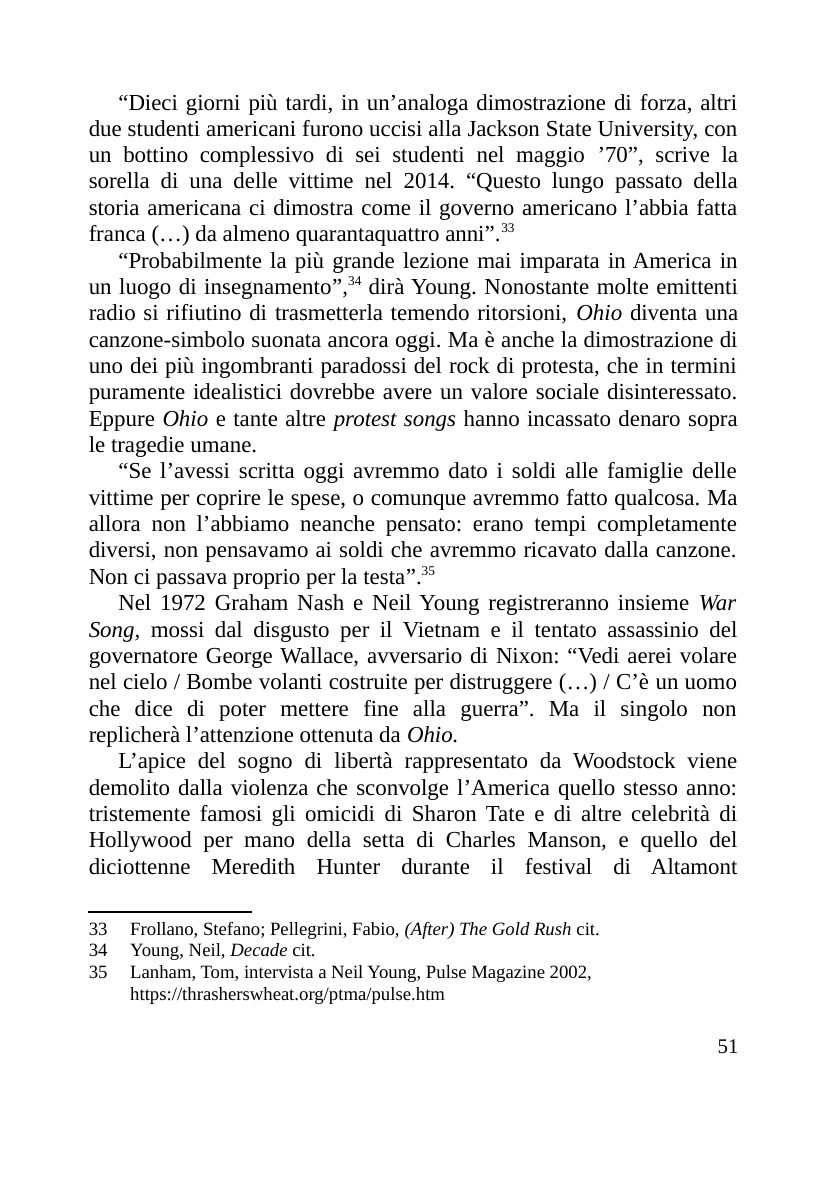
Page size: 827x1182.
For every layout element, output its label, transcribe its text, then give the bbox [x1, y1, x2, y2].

text L’apice del sogno di libertà rappresentato da Woodstock viene demolito dalla violenza che sconvolge l’America quello stesso anno: tristemente famosi gli omicidi di Sharon Tate e di altre celebrità di Hollywood per mano della setta di Charles Manson, e quello del diciottenne Meredith Hunter durante il festival di Altamont [88, 747, 738, 879]
text Nel 1972 Graham Nash e Neil Young registreranno insieme War Song, mossi dal disgusto per il Vietnam e il tentato assassinio del governatore George Wallace, avversario di Nixon: “Vedi aerei volare nel cielo / Bombe volanti costruite per distruggere (…) / C’è un uomo che dice di poter mettere fine alla guerra”. Ma il singolo non replicherà l’attenzione ottenuta da Ohio. [88, 589, 738, 747]
text Lanham, Tom, intervista a Neil Young, Pulse Magazine 2002, https://thrasherswheat.org/ptma/pulse.htm [88, 961, 738, 1004]
text Young, Neil, Decade cit. [88, 939, 738, 961]
text “Probabilmente la più grande lezione mai imparata in America in un luogo di insegnamento”, dirà Young. Nonostante molte emittenti radio si rifiutino di trasmetterla temendo ritorsioni, Ohio diventa una canzone-simbolo suonata ancora oggi. Ma è anche la dimostrazione di uno dei più ingombranti paradossi del rock di protesta, che in termini puramente idealistici dovrebbe avere un valore sociale disinteressato. Eppure Ohio e tante altre protest songs hanno incassato denaro sopra le tragedie umane. [88, 247, 738, 457]
text “Se l’avessi scritta oggi avremmo dato i soldi alle famiglie delle vittime per coprire le spese, o comunque avremmo fatto qualcosa. Ma allora non l’abbiamo neanche pensato: erano tempi completamente diversi, non pensavamo ai soldi che avremmo ricavato dalla canzone. Non ci passava proprio per la testa”. [88, 457, 738, 589]
text “Dieci giorni più tardi, in un’analoga dimostrazione di forza, altri due studenti americani furono uccisi alla Jackson State University, con un bottino complessivo di sei studenti nel maggio ’70”, scrive la sorella di una delle vittime nel 2014. “Questo lungo passato della storia americana ci dimostra come il governo americano l’abbia fatta franca (…) da almeno quarantaquattro anni”. [88, 88, 738, 247]
text Frollano, Stefano; Pellegrini, Fabio, (After) The Gold Rush cit. [88, 918, 738, 939]
